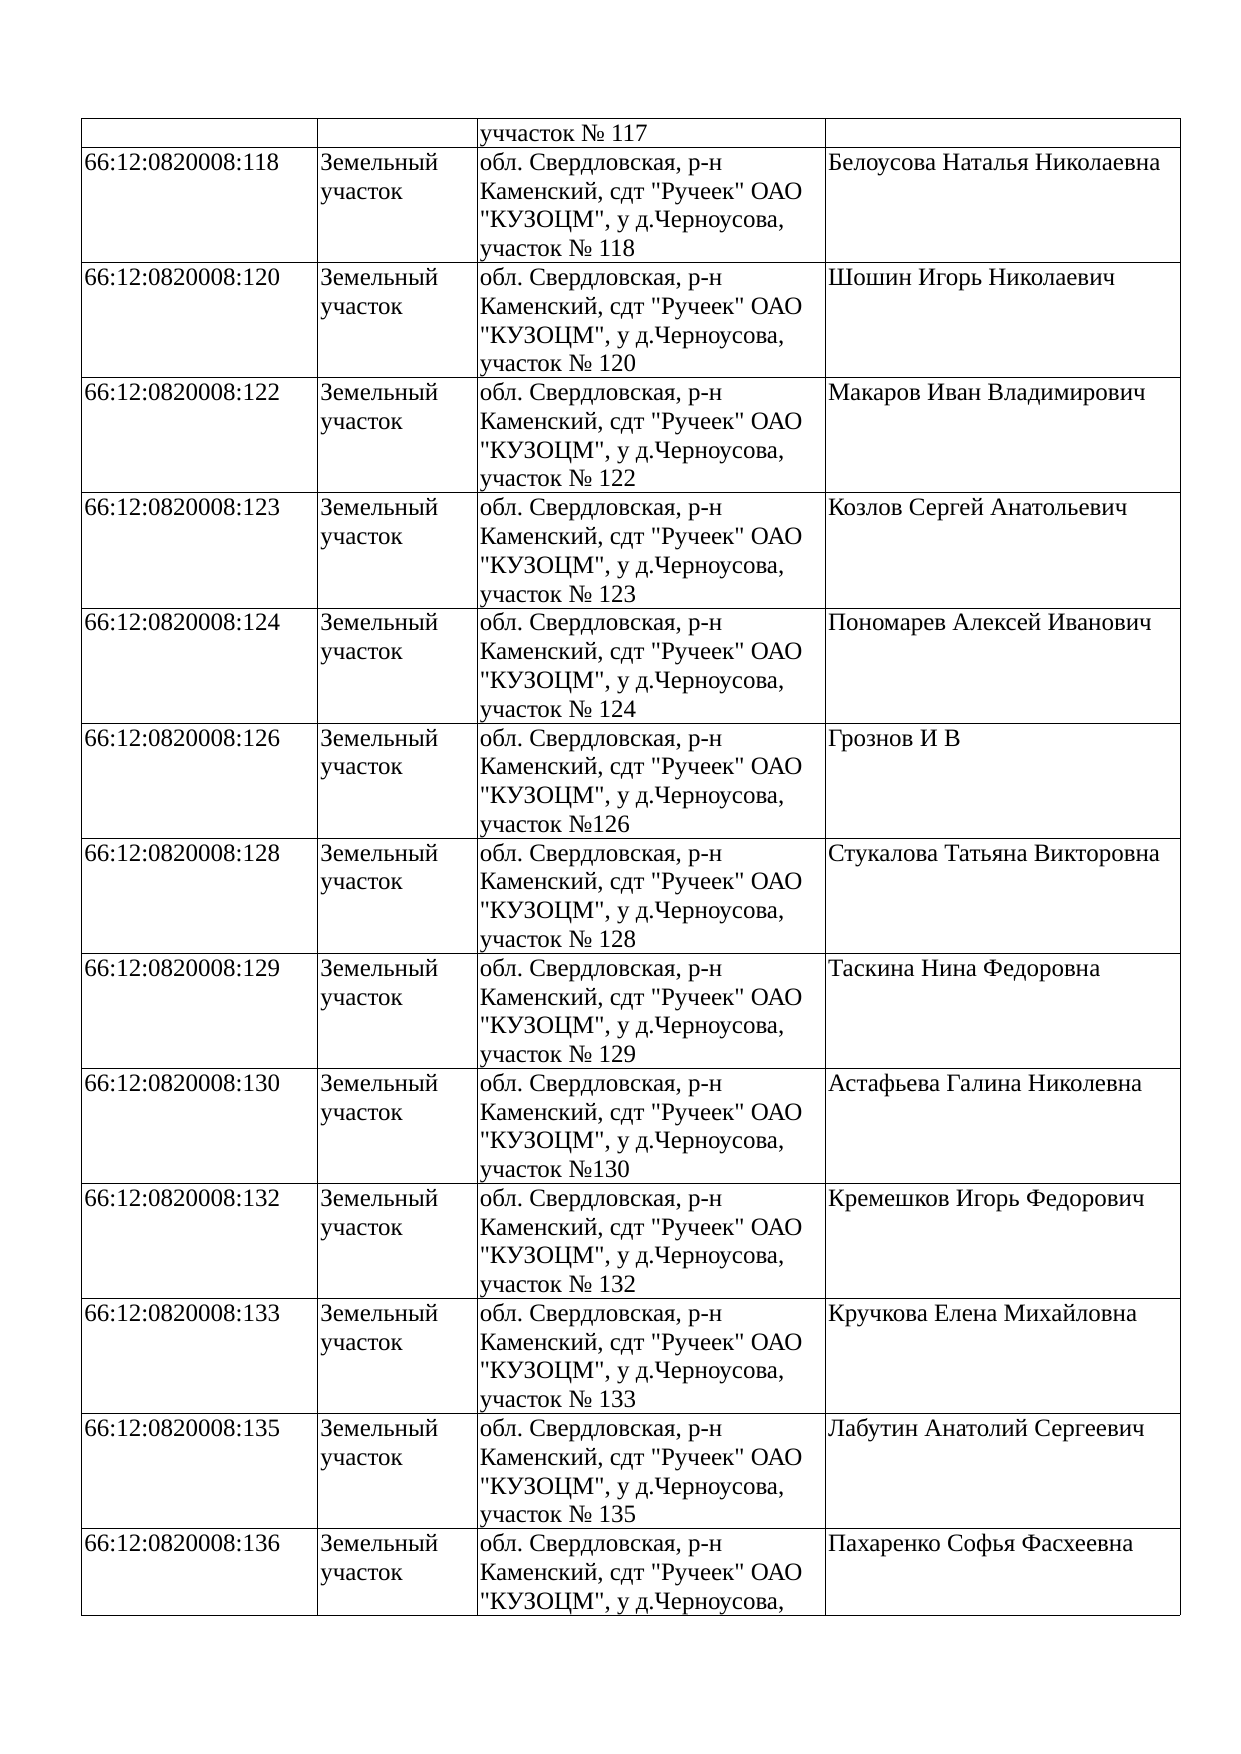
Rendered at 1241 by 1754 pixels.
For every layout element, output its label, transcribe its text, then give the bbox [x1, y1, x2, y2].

table_cell Земельный участок [318, 839, 477, 953]
table_cell обл. Свердловская, р-н Каменский, сдт "Ручеек" ОАО "КУЗОЦМ", у д.Черноусова, участок № 124 [478, 609, 825, 722]
table_cell Кручкова Елена Михайловна [826, 1299, 1180, 1413]
table_cell обл. Свердловская, р-н Каменский, сдт "Ручеек" ОАО "КУЗОЦМ", у д.Черноусова, [478, 1529, 825, 1614]
table_cell Земельный участок [318, 263, 477, 377]
table_cell 66:12:0820008:130 [82, 1069, 317, 1183]
table_cell Грознов И В [826, 724, 1180, 838]
table_cell Пономарев Алексей Иванович [826, 609, 1180, 722]
table_cell Астафьева Галина Николевна [826, 1069, 1180, 1183]
table_cell Земельный участок [318, 1529, 477, 1614]
table_cell обл. Свердловская, р-н Каменский, сдт "Ручеек" ОАО "КУЗОЦМ", у д.Черноусова, участок № 123 [478, 493, 825, 607]
table_cell [318, 119, 477, 147]
table_cell обл. Свердловская, р-н Каменский, сдт "Ручеек" ОАО "КУЗОЦМ", у д.Черноусова, участок № 133 [478, 1299, 825, 1413]
table_cell 66:12:0820008:123 [82, 493, 317, 607]
table_cell Земельный участок [318, 724, 477, 838]
table_cell обл. Свердловская, р-н Каменский, сдт "Ручеек" ОАО "КУЗОЦМ", у д.Черноусова, участок № 132 [478, 1184, 825, 1298]
table_cell обл. Свердловская, р-н Каменский, сдт "Ручеек" ОАО "КУЗОЦМ", у д.Черноусова, участок № 122 [478, 378, 825, 492]
table_cell 66:12:0820008:122 [82, 378, 317, 492]
table_cell 66:12:0820008:133 [82, 1299, 317, 1413]
table_cell 66:12:0820008:129 [82, 954, 317, 1068]
table_cell 66:12:0820008:118 [82, 148, 317, 262]
table_cell 66:12:0820008:124 [82, 609, 317, 722]
table_cell Пахаренко Софья Фасхеевна [826, 1529, 1180, 1614]
table_cell Козлов Сергей Анатольевич [826, 493, 1180, 607]
table_cell обл. Свердловская, р-н Каменский, сдт "Ручеек" ОАО "КУЗОЦМ", у д.Черноусова, участок №130 [478, 1069, 825, 1183]
table_cell Земельный участок [318, 954, 477, 1068]
table_cell Земельный участок [318, 1184, 477, 1298]
table_cell Кремешков Игорь Федорович [826, 1184, 1180, 1298]
table_cell обл. Свердловская, р-н Каменский, сдт "Ручеек" ОАО "КУЗОЦМ", у д.Черноусова, участок № 118 [478, 148, 825, 262]
table_cell обл. Свердловская, р-н Каменский, сдт "Ручеек" ОАО "КУЗОЦМ", у д.Черноусова, участок № 120 [478, 263, 825, 377]
table_cell 66:12:0820008:128 [82, 839, 317, 953]
table_cell Земельный участок [318, 609, 477, 722]
table_cell Земельный участок [318, 1414, 477, 1528]
table_cell Земельный участок [318, 1299, 477, 1413]
table_cell Земельный участок [318, 1069, 477, 1183]
table_cell Белоусова Наталья Николаевна [826, 148, 1180, 262]
table_cell Лабутин Анатолий Сергеевич [826, 1414, 1180, 1528]
table_cell обл. Свердловская, р-н Каменский, сдт "Ручеек" ОАО "КУЗОЦМ", у д.Черноусова, участок №126 [478, 724, 825, 838]
table_cell Таскина Нина Федоровна [826, 954, 1180, 1068]
table_cell [82, 119, 317, 147]
table_cell Макаров Иван Владимирович [826, 378, 1180, 492]
table_cell Земельный участок [318, 378, 477, 492]
table_cell обл. Свердловская, р-н Каменский, сдт "Ручеек" ОАО "КУЗОЦМ", у д.Черноусова, участок № 135 [478, 1414, 825, 1528]
table_cell 66:12:0820008:132 [82, 1184, 317, 1298]
table_cell [826, 119, 1180, 147]
table_cell обл. Свердловская, р-н Каменский, сдт "Ручеек" ОАО "КУЗОЦМ", у д.Черноусова, участок № 128 [478, 839, 825, 953]
table_cell Земельный участок [318, 493, 477, 607]
table_cell Стукалова Татьяна Викторовна [826, 839, 1180, 953]
table_cell 66:12:0820008:136 [82, 1529, 317, 1614]
table_cell обл. Свердловская, р-н Каменский, сдт "Ручеек" ОАО "КУЗОЦМ", у д.Черноусова, участок № 129 [478, 954, 825, 1068]
table_cell Земельный участок [318, 148, 477, 262]
table_cell уччасток № 117 [478, 119, 825, 147]
table_cell 66:12:0820008:135 [82, 1414, 317, 1528]
table_cell 66:12:0820008:120 [82, 263, 317, 377]
table_cell Шошин Игорь Николаевич [826, 263, 1180, 377]
table_cell 66:12:0820008:126 [82, 724, 317, 838]
